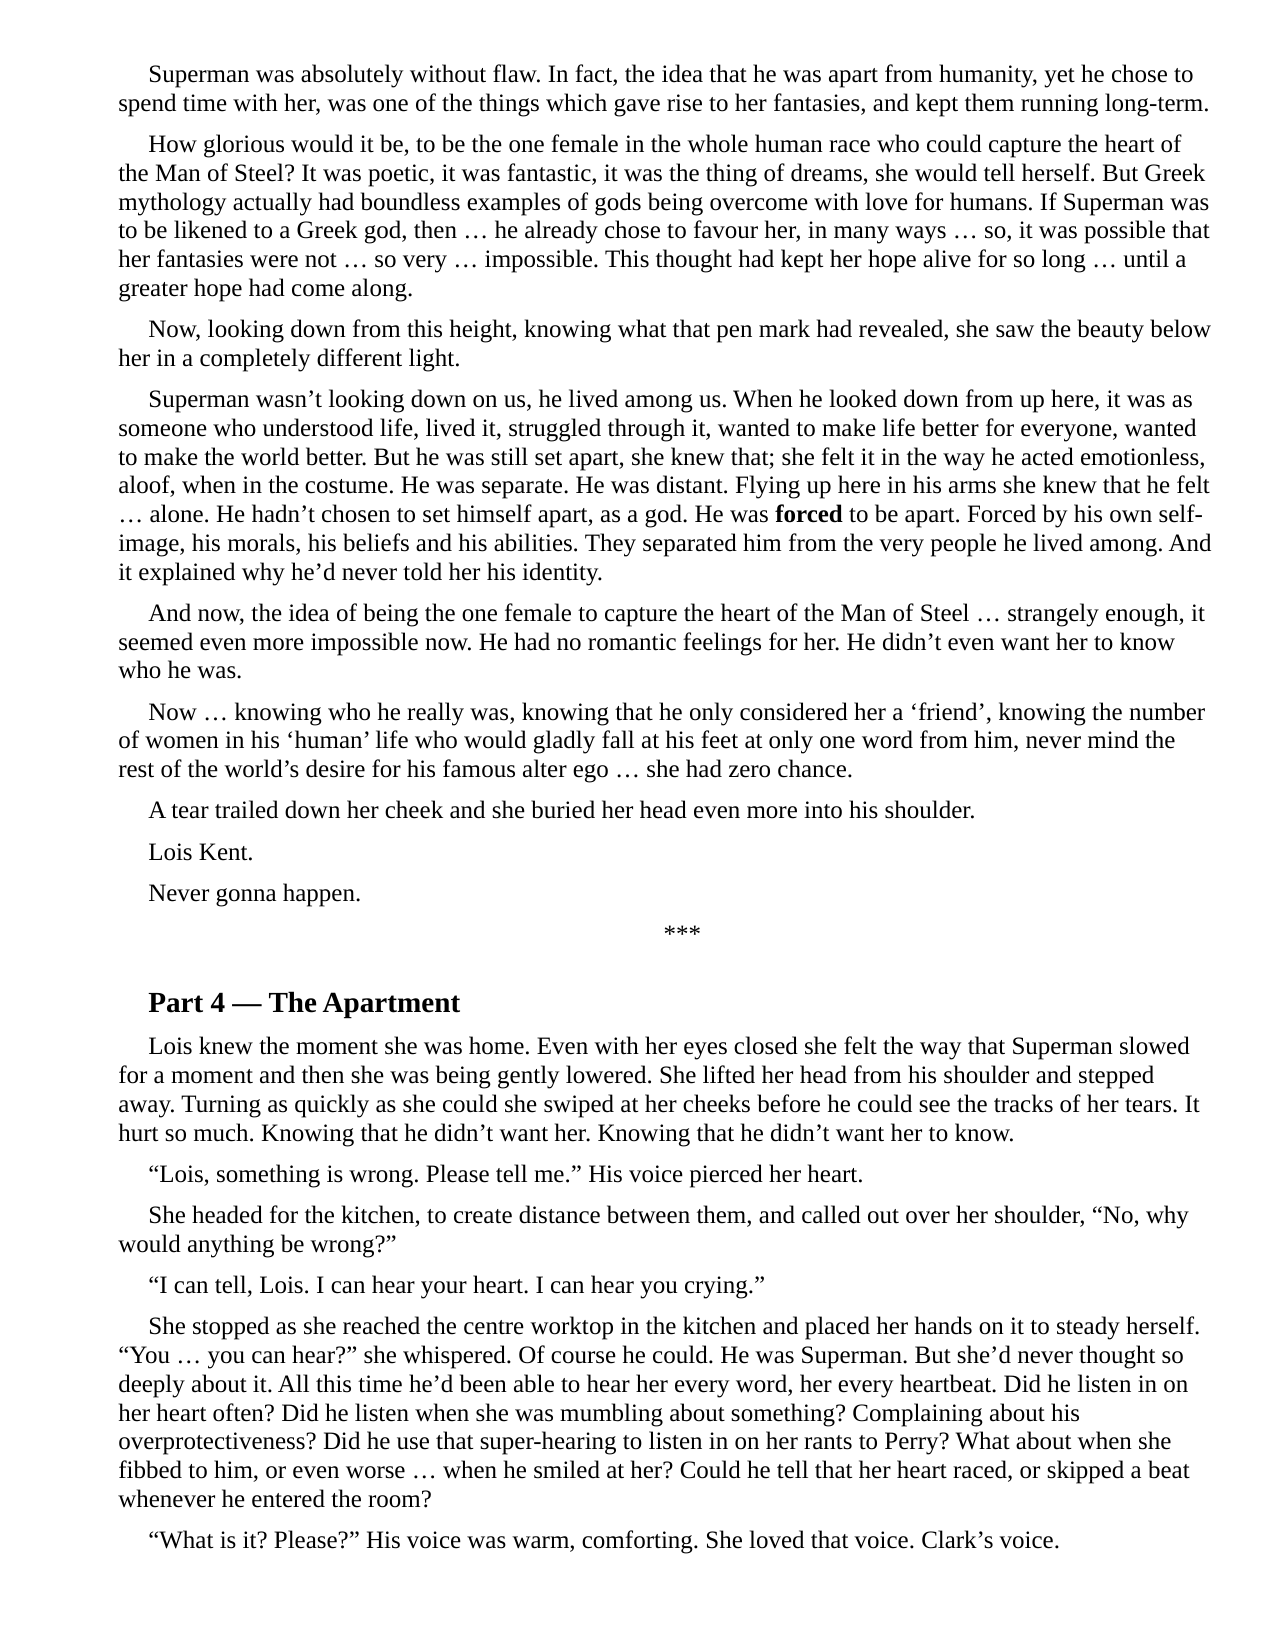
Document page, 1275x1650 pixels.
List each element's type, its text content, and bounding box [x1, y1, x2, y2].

text Lois knew the moment she was home. Even with her eyes closed she felt the way that Superman slowed for a moment and then she was being gently lowered. She lifted her head from his shoulder and stepped away. Turning as quickly as she could she swiped at her cheeks before he could see the tracks of her tears. It hurt so much. Knowing that he didn’t want her. Knowing that he didn’t want her to know. [118, 1031, 1216, 1146]
text “I can tell, Lois. I can hear your heart. I can hear you crying.” [118, 1270, 1216, 1299]
text Never gonna happen. [118, 878, 1216, 907]
text Lois Kent. [118, 837, 1216, 865]
text “Lois, something is wrong. Please tell me.” His voice pierced her heart. [118, 1159, 1216, 1188]
text How glorious would it be, to be the one female in the whole human race who could capture the heart of the Man of Steel? It was poetic, it was fantastic, it was the thing of dreams, she would tell herself. But Greek mythology actually had boundless examples of gods being overcome with love for humans. If Superman was to be likened to a Greek god, then … he already chose to favour her, in many ways … so, it was possible that her fantasies were not … so very … impossible. This thought had kept her hope alive for so long … until a greater hope had come along. [118, 129, 1216, 302]
text “What is it? Please?” His voice was warm, comforting. She loved that voice. Clark’s voice. [118, 1525, 1216, 1554]
text Now, looking down from this height, knowing what that pen mark had revealed, she saw the beauty below her in a completely different light. [118, 314, 1216, 372]
subtitle Part 4 — The Apartment [118, 985, 1216, 1019]
text Superman wasn’t looking down on us, he lived among us. When he looked down from up here, it was as someone who understood life, lived it, struggled through it, wanted to make life better for everyone, wanted to make the world better. But he was still set apart, she knew that; she felt it in the way he acted emotionless, aloof, when in the costume. He was separate. He was distant. Flying up here in his arms she knew that he felt … alone. He hadn’t chosen to set himself apart, as a god. He was forced to be apart. Forced by his own self-image, his morals, his beliefs and his abilities. They separated him from the very people he lived among. And it explained why he’d never told her his identity. [118, 384, 1216, 585]
text She headed for the kitchen, to create distance between them, and called out over her shoulder, “No, why would anything be wrong?” [118, 1200, 1216, 1258]
text And now, the idea of being the one female to capture the heart of the Man of Steel … strangely enough, it seemed even more impossible now. He had no romantic feelings for her. He didn’t even want her to know who he was. [118, 598, 1216, 684]
text *** [118, 919, 1216, 948]
text A tear trailed down her cheek and she buried her head even more into his shoulder. [118, 795, 1216, 824]
text Now … knowing who he really was, knowing that he only considered her a ‘friend’, knowing the number of women in his ‘human’ life who would gladly fall at his feet at only one word from him, never mind the rest of the world’s desire for his famous alter ego … she had zero chance. [118, 697, 1216, 783]
text She stopped as she reached the centre worktop in the kitchen and placed her hands on it to steady herself. “You … you can hear?” she whispered. Of course he could. He was Superman. But she’d never thought so deeply about it. All this time he’d been able to hear her every word, her every heartbeat. Did he listen in on her heart often? Did he listen when she was mumbling about something? Complaining about his overprotectiveness? Did he use that super-hearing to listen in on her rants to Perry? What about when she fibbed to him, or even worse … when he smiled at her? Could he tell that her heart raced, or skipped a beat whenever he entered the room? [118, 1311, 1216, 1513]
text Superman was absolutely without flaw. In fact, the idea that he was apart from humanity, yet he chose to spend time with her, was one of the things which gave rise to her fantasies, and kept them running long-term. [118, 59, 1216, 117]
